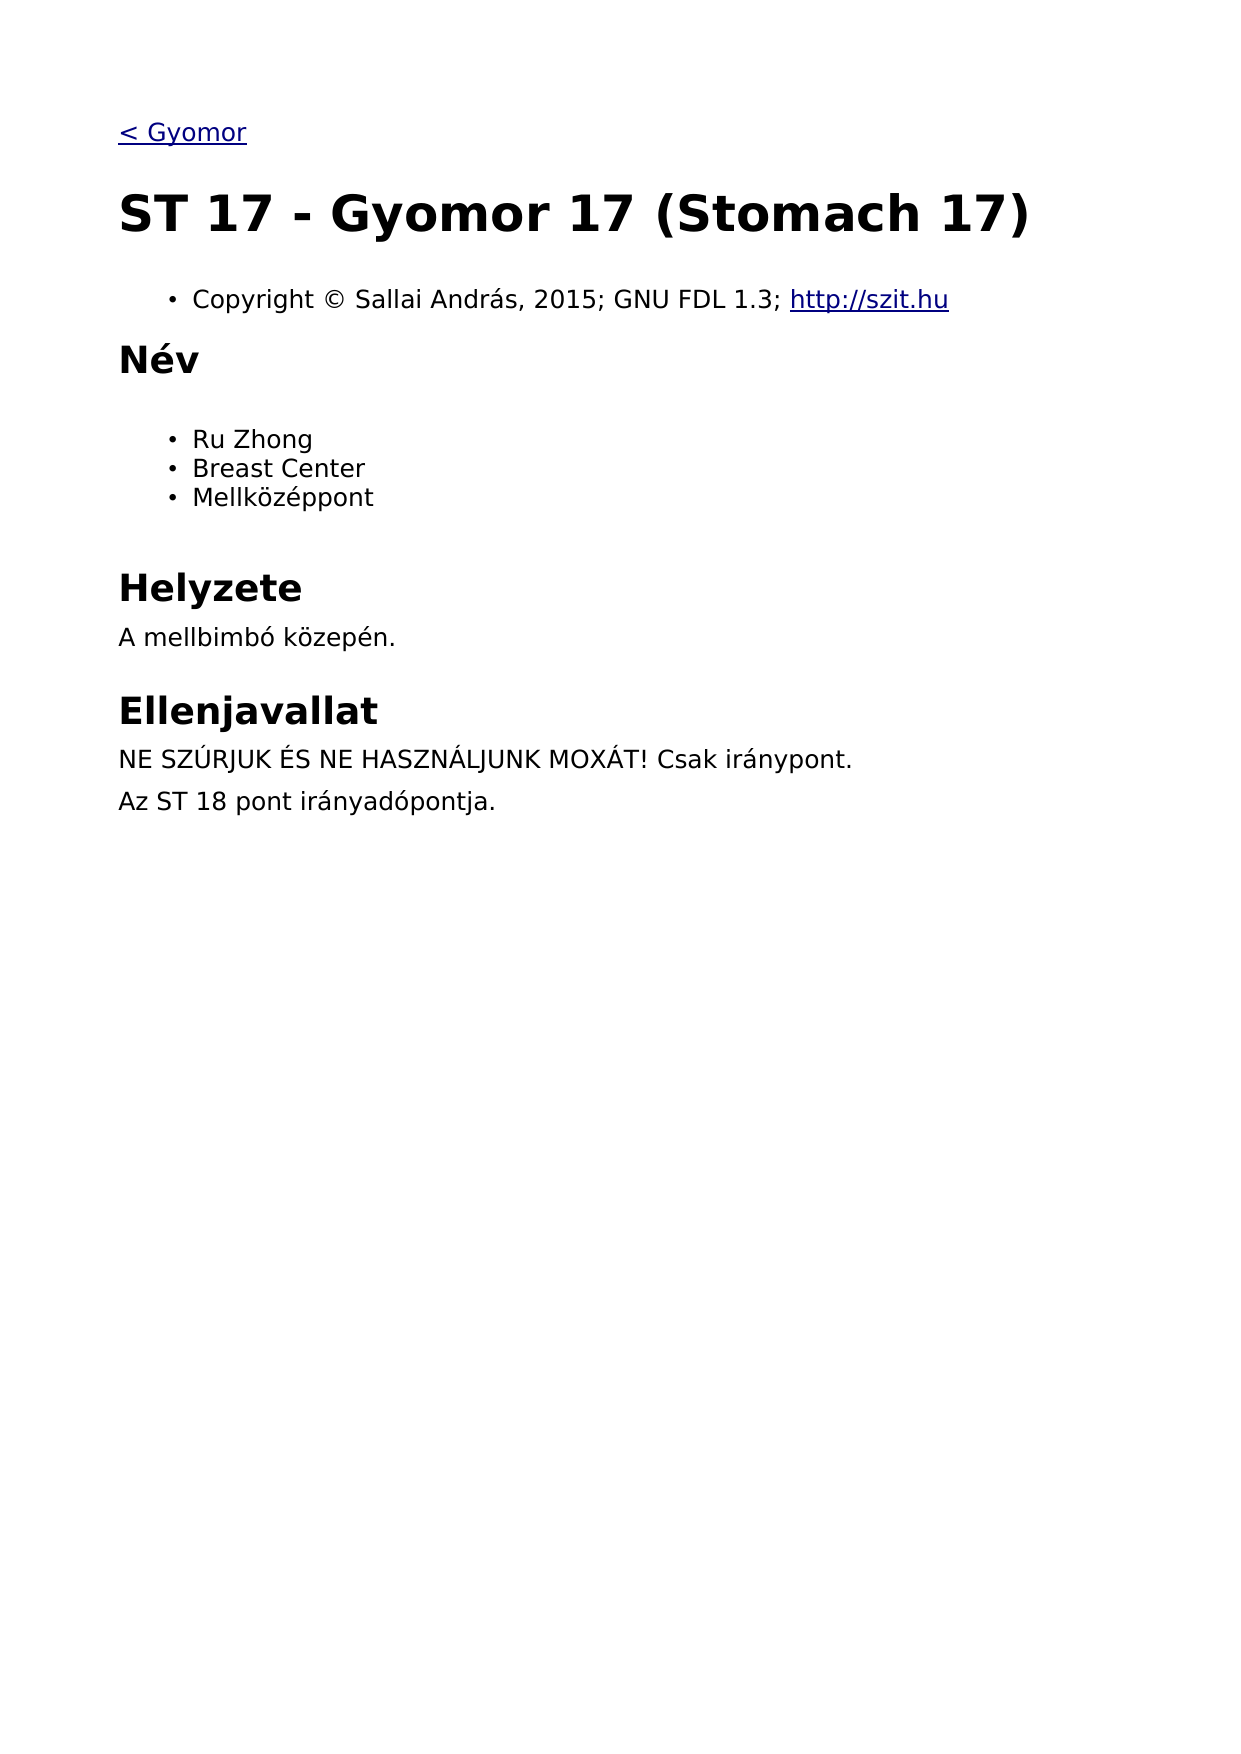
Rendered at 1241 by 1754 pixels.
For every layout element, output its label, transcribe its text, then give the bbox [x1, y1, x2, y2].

list Breast Center [177, 454, 1122, 483]
subtitle ST 17 - Gyomor 17 (Stomach 17) [118, 185, 1122, 243]
list Copyright © Sallai András, 2015; GNU FDL 1.3; http://szit.hu [177, 285, 1122, 314]
subtitle Helyzete [118, 567, 1122, 610]
subtitle Név [118, 339, 1122, 383]
list Mellközéppont [177, 483, 1122, 512]
text NE SZÚRJUK ÉS NE HASZNÁLJUNK MOXÁT! Csak iránypont. [118, 746, 1122, 775]
text < Gyomor [118, 118, 1122, 147]
subtitle Ellenjavallat [118, 689, 1122, 733]
text A mellbimbó közepén. [118, 623, 1122, 652]
list Ru Zhong [177, 425, 1122, 454]
text Az ST 18 pont irányadópontja. [118, 787, 1122, 817]
